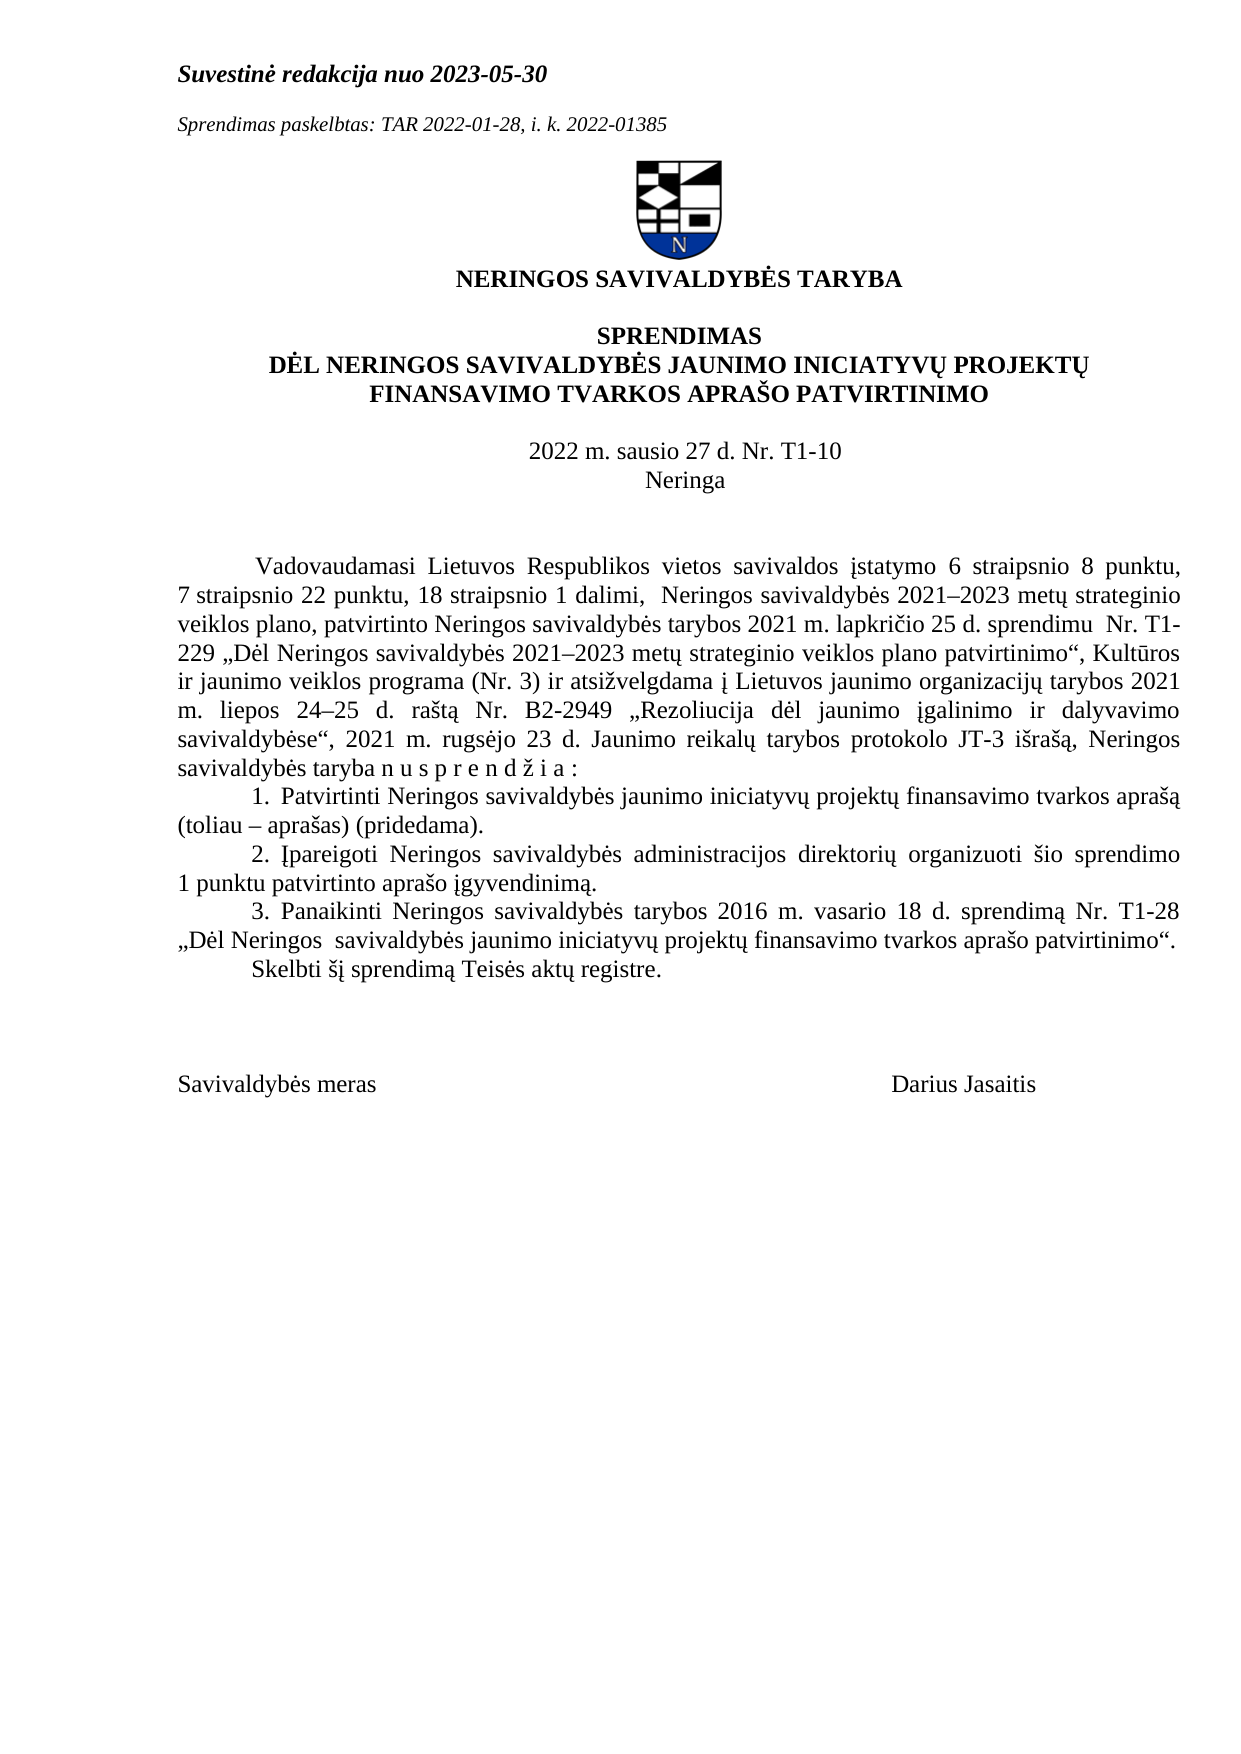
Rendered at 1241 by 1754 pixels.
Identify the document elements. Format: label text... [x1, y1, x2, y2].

text 2. Įpareigoti Neringos savivaldybės administracijos direktorių organizuoti šio sprendimo 1 punktu patvirtinto aprašo įgyvendinimą. [177, 839, 1181, 896]
text Skelbti šį sprendimą Teisės aktų registre. [251, 954, 1181, 983]
text SPRENDIMAS [177, 321, 1181, 350]
text NERINGOS SAVIVALDYBĖS TARYBA [177, 264, 1181, 293]
text DĖL NERINGOS SAVIVALDYBĖS JAUNIMO INICIATYVŲ PROJEKTŲ FINANSAVIMO TVARKOS APRAŠO PATVIRTINIMO [177, 350, 1181, 408]
text Vadovaudamasi Lietuvos Respublikos vietos savivaldos įstatymo 6 straipsnio 8 punktu, 7 straipsnio 22 punktu, 18 straipsnio 1 dalimi, Neringos savivaldybės 2021–2023 metų strateginio veiklos plano, patvirtinto Neringos savivaldybės tarybos 2021 m. lapkričio 25 d. sprendimu Nr. T1-229 „Dėl Neringos savivaldybės 2021–2023 metų strateginio veiklos plano patvirtinimo“, Kultūros ir jaunimo veiklos programa (Nr. 3) ir atsižvelgdama į Lietuvos jaunimo organizacijų tarybos 2021 m. liepos 24–25 d. raštą Nr. B2-2949 „Rezoliucija dėl jaunimo įgalinimo ir dalyvavimo savivaldybėse“, 2021 m. rugsėjo 23 d. Jaunimo reikalų tarybos protokolo JT-3 išrašą, Neringos savivaldybės taryba nusprendžia: [177, 551, 1181, 781]
text 1. Patvirtinti Neringos savivaldybės jaunimo iniciatyvų projektų finansavimo tvarkos aprašą (toliau – aprašas) (pridedama). [177, 781, 1181, 839]
text Savivaldybės meras Darius Jasaitis [177, 1069, 1181, 1098]
text Neringa [177, 465, 1193, 494]
text Suvestinė redakcija nuo 2023-05-30 [177, 59, 1181, 88]
text Sprendimas paskelbtas: TAR 2022-01-28, i. k. 2022-01385 [177, 112, 1181, 136]
text 2022 m. sausio 27 d. Nr. T1-10 [177, 436, 1193, 465]
text 3. Panaikinti Neringos savivaldybės tarybos 2016 m. vasario 18 d. sprendimą Nr. T1-28 „Dėl Neringos savivaldybės jaunimo iniciatyvų projektų finansavimo tvarkos aprašo patvirtinimo“. [177, 896, 1181, 954]
